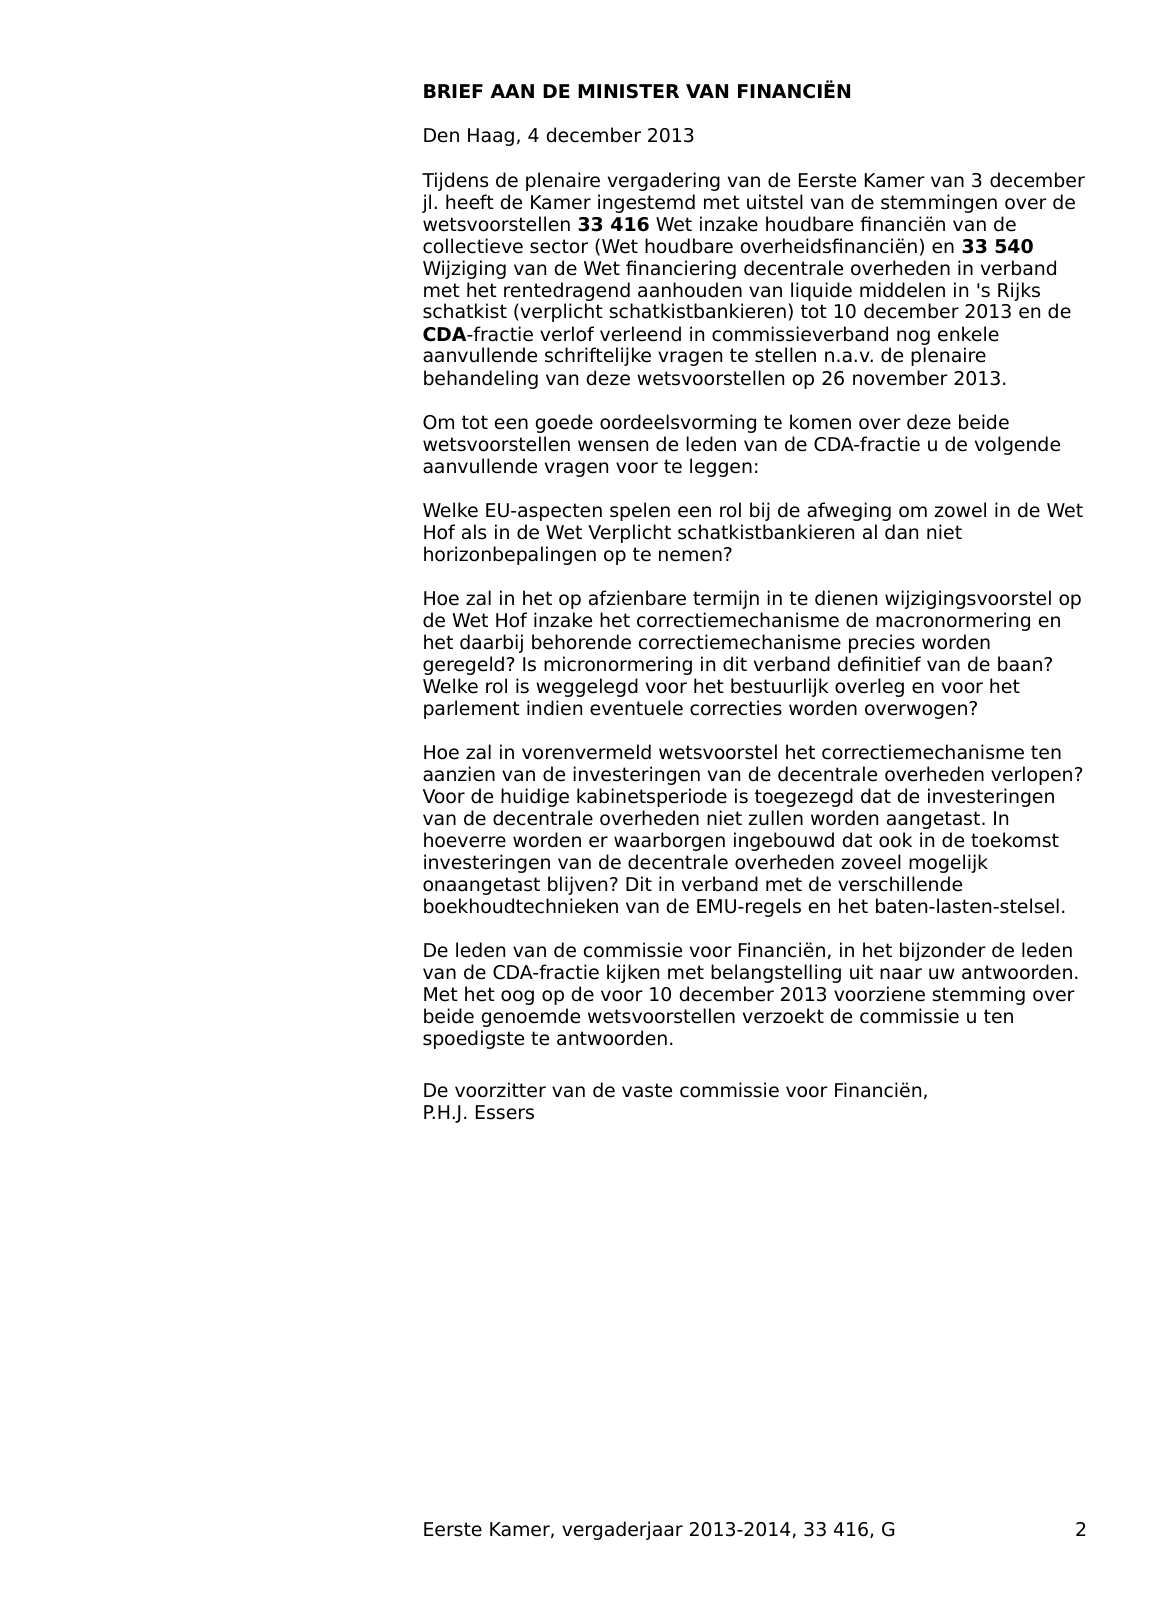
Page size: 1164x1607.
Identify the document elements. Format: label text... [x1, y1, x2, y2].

subtitle BRIEF AAN DE MINISTER VAN FINANCIËN [422, 81, 1087, 103]
text Welke EU-aspecten spelen een rol bij de afweging om zowel in de Wet Hof als in de Wet Verplicht schatkistbankieren al dan niet horizonbepalingen op te nemen? [422, 500, 1087, 566]
text Tijdens de plenaire vergadering van de Eerste Kamer van 3 december jl. heeft de Kamer ingestemd met uitstel van de stemmingen over de wetsvoorstellen 33 416 Wet inzake houdbare financiën van de collectieve sector (Wet houdbare overheidsfinanciën) en 33 540 Wijziging van de Wet financiering decentrale overheden in verband met het rentedragend aanhouden van liquide middelen in 's Rijks schatkist (verplicht schatkistbankieren) tot 10 december 2013 en de CDA-fractie verlof verleend in commissieverband nog enkele aanvullende schriftelijke vragen te stellen n.a.v. de plenaire behandeling van deze wetsvoorstellen op 26 november 2013. [422, 169, 1087, 389]
text Hoe zal in vorenvermeld wetsvoorstel het correctiemechanisme ten aanzien van de investeringen van de decentrale overheden verlopen? Voor de huidige kabinetsperiode is toegezegd dat de investeringen van de decentrale overheden niet zullen worden aangetast. In hoeverre worden er waarborgen ingebouwd dat ook in de toekomst investeringen van de decentrale overheden zoveel mogelijk onaangetast blijven? Dit in verband met de verschillende boekhoudtechnieken van de EMU-regels en het baten-lasten-stelsel. [422, 742, 1087, 918]
text De leden van de commissie voor Financiën, in het bijzonder de leden van de CDA-fractie kijken met belangstelling uit naar uw antwoorden. Met het oog op de voor 10 december 2013 voorziene stemming over beide genoemde wetsvoorstellen verzoekt de commissie u ten spoedigste te antwoorden. [422, 940, 1087, 1050]
text Hoe zal in het op afzienbare termijn in te dienen wijzigingsvoorstel op de Wet Hof inzake het correctiemechanisme de macronormering en het daarbij behorende correctiemechanisme precies worden geregeld? Is micronormering in dit verband definitief van de baan? Welke rol is weggelegd voor het bestuurlijk overleg en voor het parlement indien eventuele correcties worden overwogen? [422, 588, 1087, 720]
text De voorzitter van de vaste commissie voor Financiën, P.H.J. Essers [422, 1080, 1087, 1124]
text Den Haag, 4 december 2013 [422, 125, 1087, 147]
text Om tot een goede oordeelsvorming te komen over deze beide wetsvoorstellen wensen de leden van de CDA-fractie u de volgende aanvullende vragen voor te leggen: [422, 412, 1087, 477]
